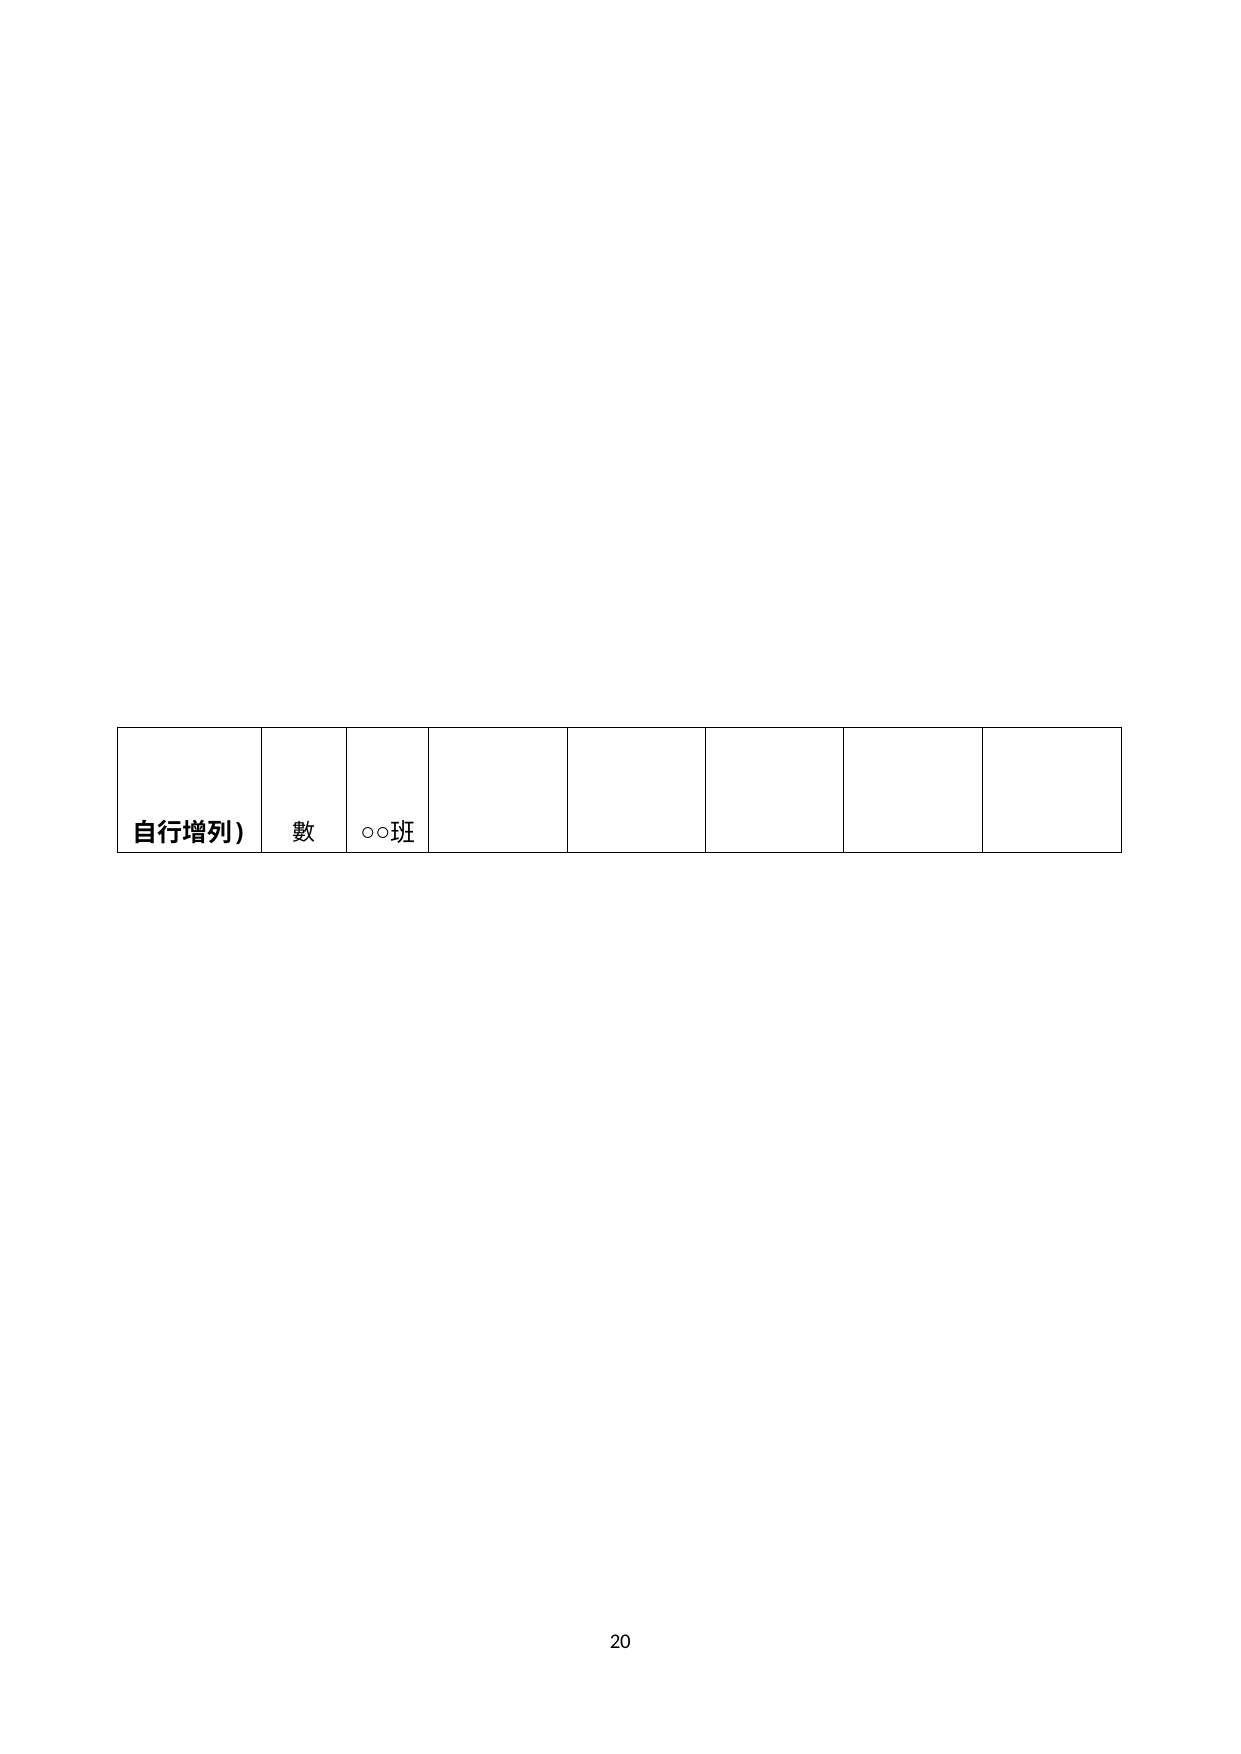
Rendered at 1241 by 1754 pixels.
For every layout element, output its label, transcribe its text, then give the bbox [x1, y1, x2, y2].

table_cell [844, 728, 982, 852]
table_cell [983, 728, 1121, 852]
table_cell 數 [262, 728, 346, 852]
table_cell [429, 728, 567, 852]
table_cell ○○班 [347, 728, 428, 852]
table_cell [706, 728, 843, 852]
table_cell 自行增列) [118, 728, 261, 852]
table_cell [568, 728, 705, 852]
